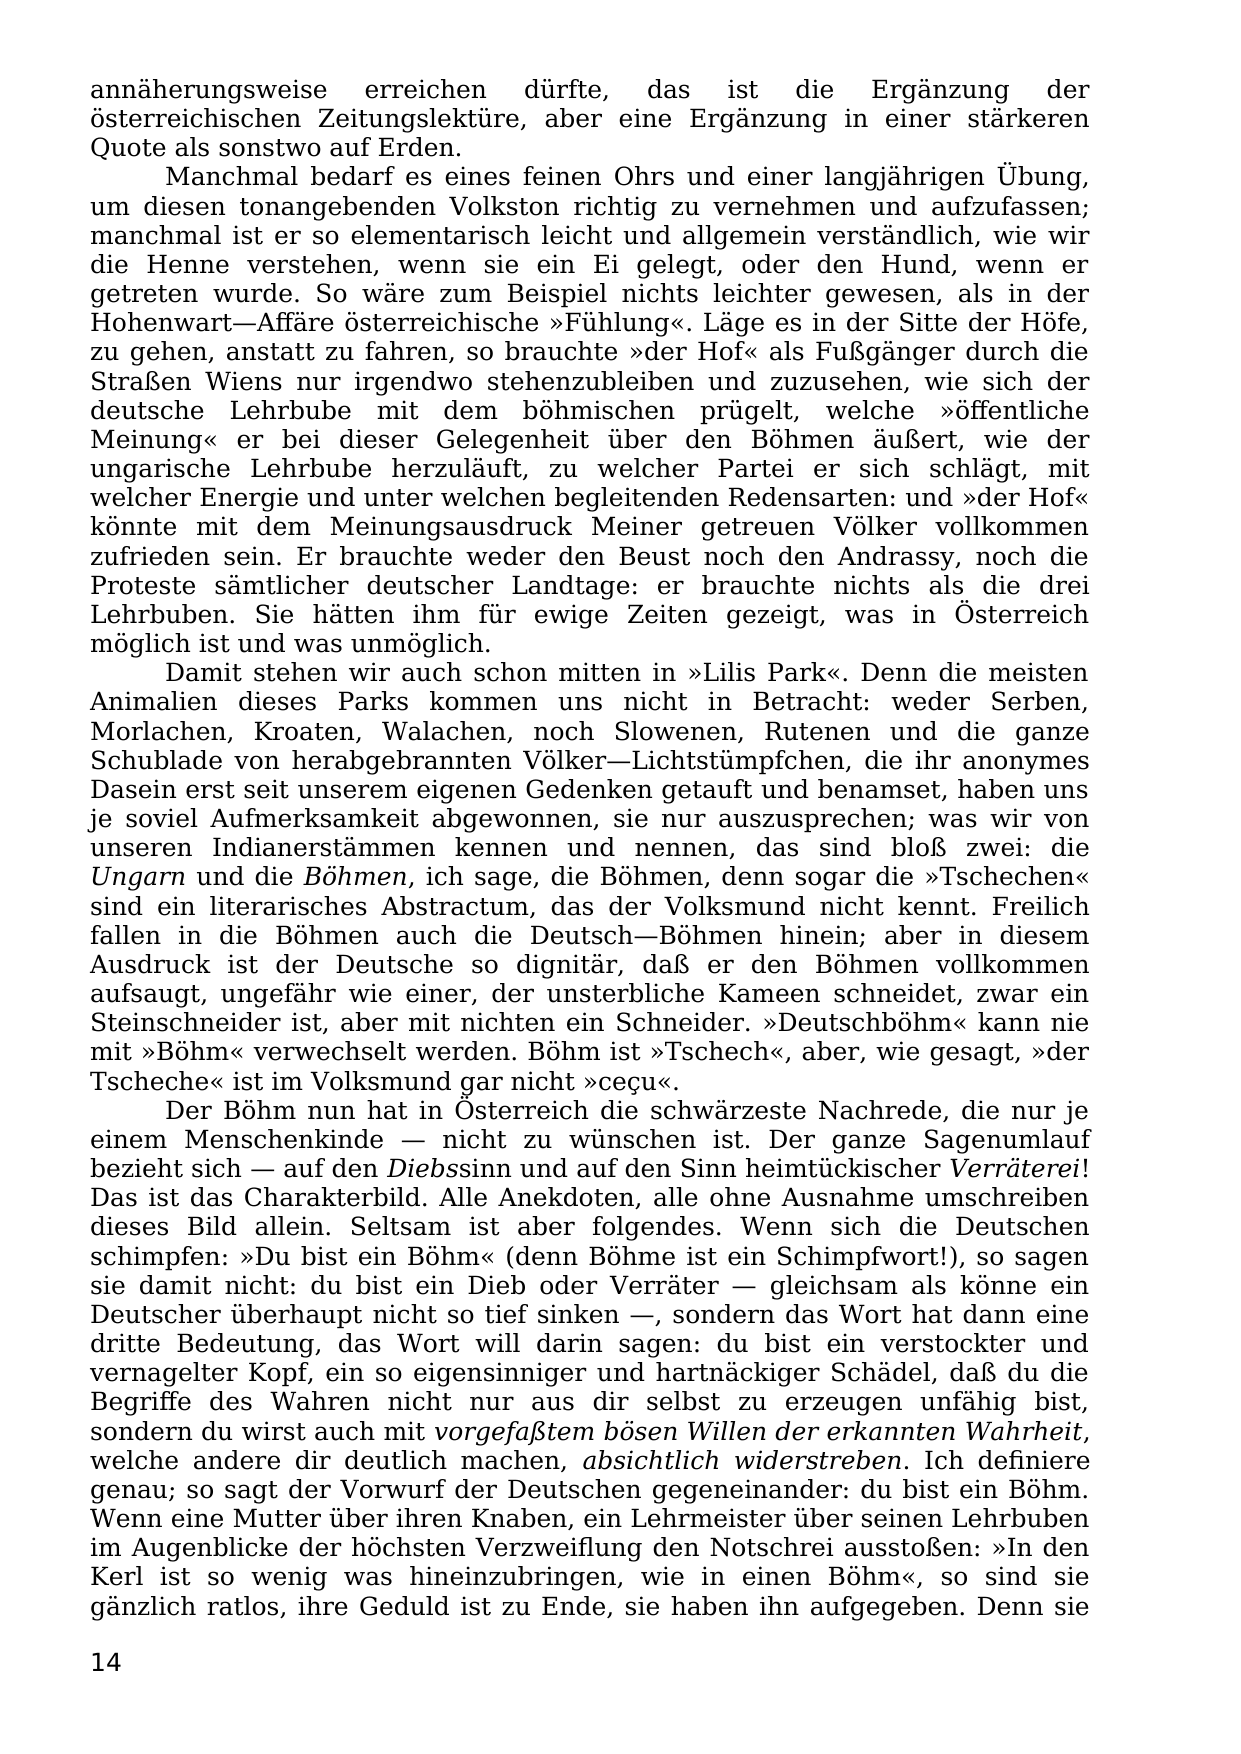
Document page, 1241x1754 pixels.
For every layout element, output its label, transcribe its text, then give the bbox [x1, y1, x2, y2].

text annäherungsweise erreichen dürfte, das ist die Ergänzung der österreichischen Zeitungslektüre, aber eine Ergänzung in einer stärkeren Quote als sonstwo auf Erden. [90, 75, 1091, 162]
text Damit stehen wir auch schon mitten in »Lilis Park«. Denn die meisten Animalien dieses Parks kommen uns nicht in Betracht: weder Serben, Morlachen, Kroaten, Walachen, noch Slowenen, Rutenen und die ganze Schublade von herabgebrannten Völker—Lichtstümpfchen, die ihr anonymes Dasein erst seit unserem eigenen Gedenken getauft und benamset, haben uns je soviel Aufmerksamkeit abgewonnen, sie nur auszusprechen; was wir von unseren Indianerstämmen kennen und nennen, das sind bloß zwei: die Ungarn und die Böhmen, ich sage, die Böhmen, denn sogar die »Tschechen« sind ein literarisches Abstractum, das der Volksmund nicht kennt. Freilich fallen in die Böhmen auch die Deutsch—Böhmen hinein; aber in diesem Ausdruck ist der Deutsche so dignitär, daß er den Böhmen vollkommen aufsaugt, ungefähr wie einer, der unsterbliche Kameen schneidet, zwar ein Steinschneider ist, aber mit nichten ein Schneider. »Deutschböhm« kann nie mit »Böhm« verwechselt werden. Böhm ist »Tschech«, aber, wie gesagt, »der Tscheche« ist im Volksmund gar nicht »ceçu«. [90, 658, 1091, 1096]
text Manchmal bedarf es eines feinen Ohrs und einer langjährigen Übung, um diesen tonangebenden Volkston richtig zu vernehmen und aufzufassen; manchmal ist er so elementarisch leicht und allgemein verständlich, wie wir die Henne verstehen, wenn sie ein Ei gelegt, oder den Hund, wenn er getreten wurde. So wäre zum Beispiel nichts leichter gewesen, als in der Hohenwart—Affäre österreichische »Fühlung«. Läge es in der Sitte der Höfe, zu gehen, anstatt zu fahren, so brauchte »der Hof« als Fußgänger durch die Straßen Wiens nur irgendwo stehenzubleiben und zuzusehen, wie sich der deutsche Lehrbube mit dem böhmischen prügelt, welche »öffentliche Meinung« er bei dieser Gelegenheit über den Böhmen äußert, wie der ungarische Lehrbube herzuläuft, zu welcher Partei er sich schlägt, mit welcher Energie und unter welchen begleitenden Redensarten: und »der Hof« könnte mit dem Meinungsausdruck Meiner getreuen Völker vollkommen zufrieden sein. Er brauchte weder den Beust noch den Andrassy, noch die Proteste sämtlicher deutscher Landtage: er brauchte nichts als die drei Lehrbuben. Sie hätten ihm für ewige Zeiten gezeigt, was in Österreich möglich ist und was unmöglich. [90, 162, 1091, 658]
text Der Böhm nun hat in Österreich die schwärzeste Nachrede, die nur je einem Menschenkinde — nicht zu wünschen ist. Der ganze Sagenumlauf bezieht sich — auf den Diebssinn und auf den Sinn heimtückischer Verräterei! Das ist das Charakterbild. Alle Anekdoten, alle ohne Ausnahme umschreiben dieses Bild allein. Seltsam ist aber folgendes. Wenn sich die Deutschen schimpfen: »Du bist ein Böhm« (denn Böhme ist ein Schimpfwort!), so sagen sie damit nicht: du bist ein Dieb oder Verräter — gleichsam als könne ein Deutscher überhaupt nicht so tief sinken —, sondern das Wort hat dann eine dritte Bedeutung, das Wort will darin sagen: du bist ein verstockter und vernagelter Kopf, ein so eigensinniger und hartnäckiger Schädel, daß du die Begriffe des Wahren nicht nur aus dir selbst zu erzeugen unfähig bist, sondern du wirst auch mit vorgefaßtem bösen Willen der erkannten Wahrheit, welche andere dir deutlich machen, absichtlich widerstreben. Ich definiere genau; so sagt der Vorwurf der Deutschen gegeneinander: du bist ein Böhm. Wenn eine Mutter über ihren Knaben, ein Lehrmeister über seinen Lehrbuben im Augenblicke der höchsten Verzweiflung den Notschrei ausstoßen: »In den Kerl ist so wenig was hineinzubringen, wie in einen Böhm«, so sind sie gänzlich ratlos, ihre Geduld ist zu Ende, sie haben ihn aufgegeben. Denn sie [90, 1096, 1091, 1621]
